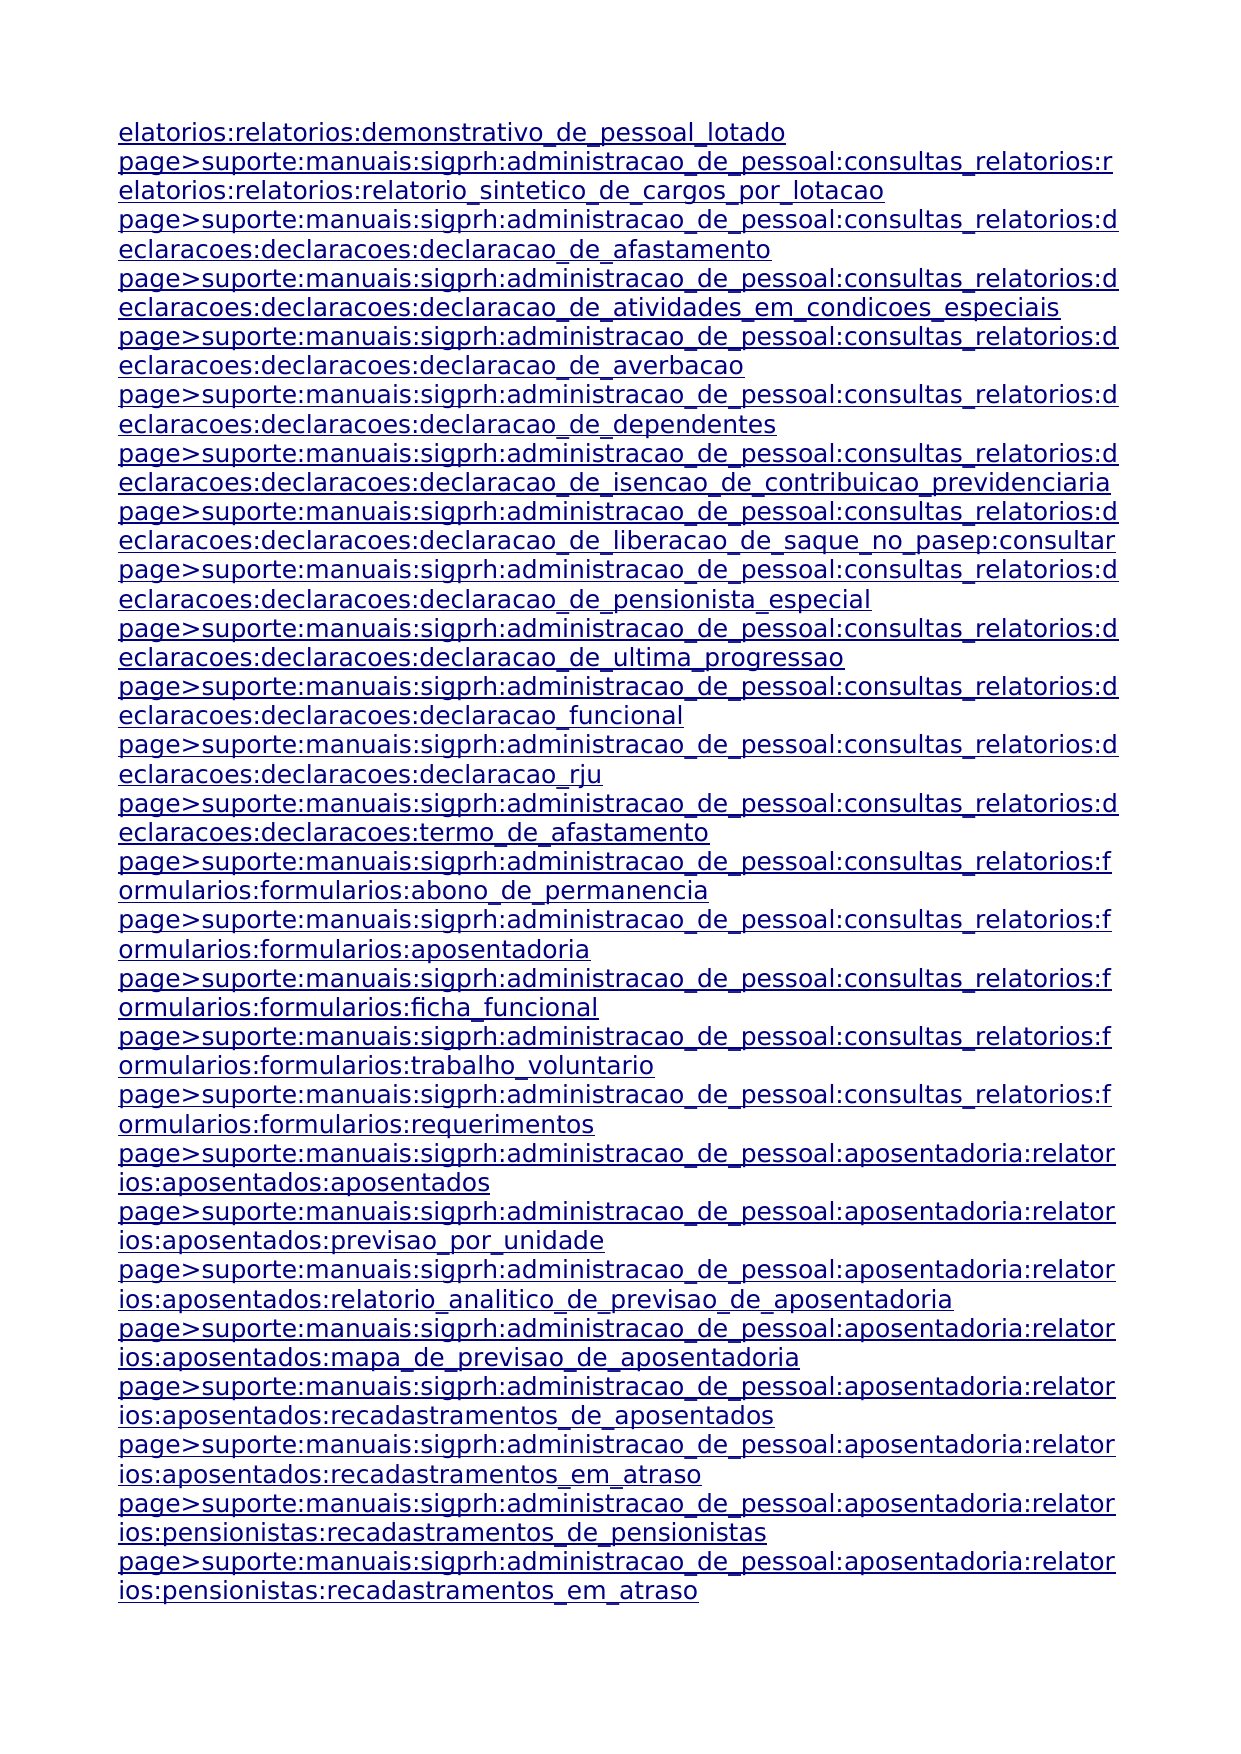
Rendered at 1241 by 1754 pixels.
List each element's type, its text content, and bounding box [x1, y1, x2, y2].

text elatorios:relatorios:demonstrativo_de_pessoal_lotado page>suporte:manuais:sigprh:administracao_de_pessoal:consultas_relatorios:relatorios:relatorios:relatorio_sintetico_de_cargos_por_lotacao page>suporte:manuais:sigprh:administracao_de_pessoal:consultas_relatorios:declaracoes:declaracoes:declaracao_de_afastamento page>suporte:manuais:sigprh:administracao_de_pessoal:consultas_relatorios:declaracoes:declaracoes:declaracao_de_atividades_em_condicoes_especiais page>suporte:manuais:sigprh:administracao_de_pessoal:consultas_relatorios:declaracoes:declaracoes:declaracao_de_averbacao page>suporte:manuais:sigprh:administracao_de_pessoal:consultas_relatorios:declaracoes:declaracoes:declaracao_de_dependentes page>suporte:manuais:sigprh:administracao_de_pessoal:consultas_relatorios:declaracoes:declaracoes:declaracao_de_isencao_de_contribuicao_previdenciaria page>suporte:manuais:sigprh:administracao_de_pessoal:consultas_relatorios:declaracoes:declaracoes:declaracao_de_liberacao_de_saque_no_pasep:consultar page>suporte:manuais:sigprh:administracao_de_pessoal:consultas_relatorios:declaracoes:declaracoes:declaracao_de_pensionista_especial page>suporte:manuais:sigprh:administracao_de_pessoal:consultas_relatorios:declaracoes:declaracoes:declaracao_de_ultima_progressao page>suporte:manuais:sigprh:administracao_de_pessoal:consultas_relatorios:declaracoes:declaracoes:declaracao_funcional page>suporte:manuais:sigprh:administracao_de_pessoal:consultas_relatorios:declaracoes:declaracoes:declaracao_rju page>suporte:manuais:sigprh:administracao_de_pessoal:consultas_relatorios:declaracoes:declaracoes:termo_de_afastamento page>suporte:manuais:sigprh:administracao_de_pessoal:consultas_relatorios:formularios:formularios:abono_de_permanencia page>suporte:manuais:sigprh:administracao_de_pessoal:consultas_relatorios:formularios:formularios:aposentadoria page>suporte:manuais:sigprh:administracao_de_pessoal:consultas_relatorios:formularios:formularios:ficha_funcional page>suporte:manuais:sigprh:administracao_de_pessoal:consultas_relatorios:formularios:formularios:trabalho_voluntario page>suporte:manuais:sigprh:administracao_de_pessoal:consultas_relatorios:formularios:formularios:requerimentos page>suporte:manuais:sigprh:administracao_de_pessoal:aposentadoria:relatorios:aposentados:aposentados page>suporte:manuais:sigprh:administracao_de_pessoal:aposentadoria:relatorios:aposentados:previsao_por_unidade page>suporte:manuais:sigprh:administracao_de_pessoal:aposentadoria:relatorios:aposentados:relatorio_analitico_de_previsao_de_aposentadoria page>suporte:manuais:sigprh:administracao_de_pessoal:aposentadoria:relatorios:aposentados:mapa_de_previsao_de_aposentadoria page>suporte:manuais:sigprh:administracao_de_pessoal:aposentadoria:relatorios:aposentados:recadastramentos_de_aposentados page>suporte:manuais:sigprh:administracao_de_pessoal:aposentadoria:relatorios:aposentados:recadastramentos_em_atraso page>suporte:manuais:sigprh:administracao_de_pessoal:aposentadoria:relatorios:pensionistas:recadastramentos_de_pensionistas page>suporte:manuais:sigprh:administracao_de_pessoal:aposentadoria:relatorios:pensionistas:recadastramentos_em_atraso [118, 118, 1122, 1606]
